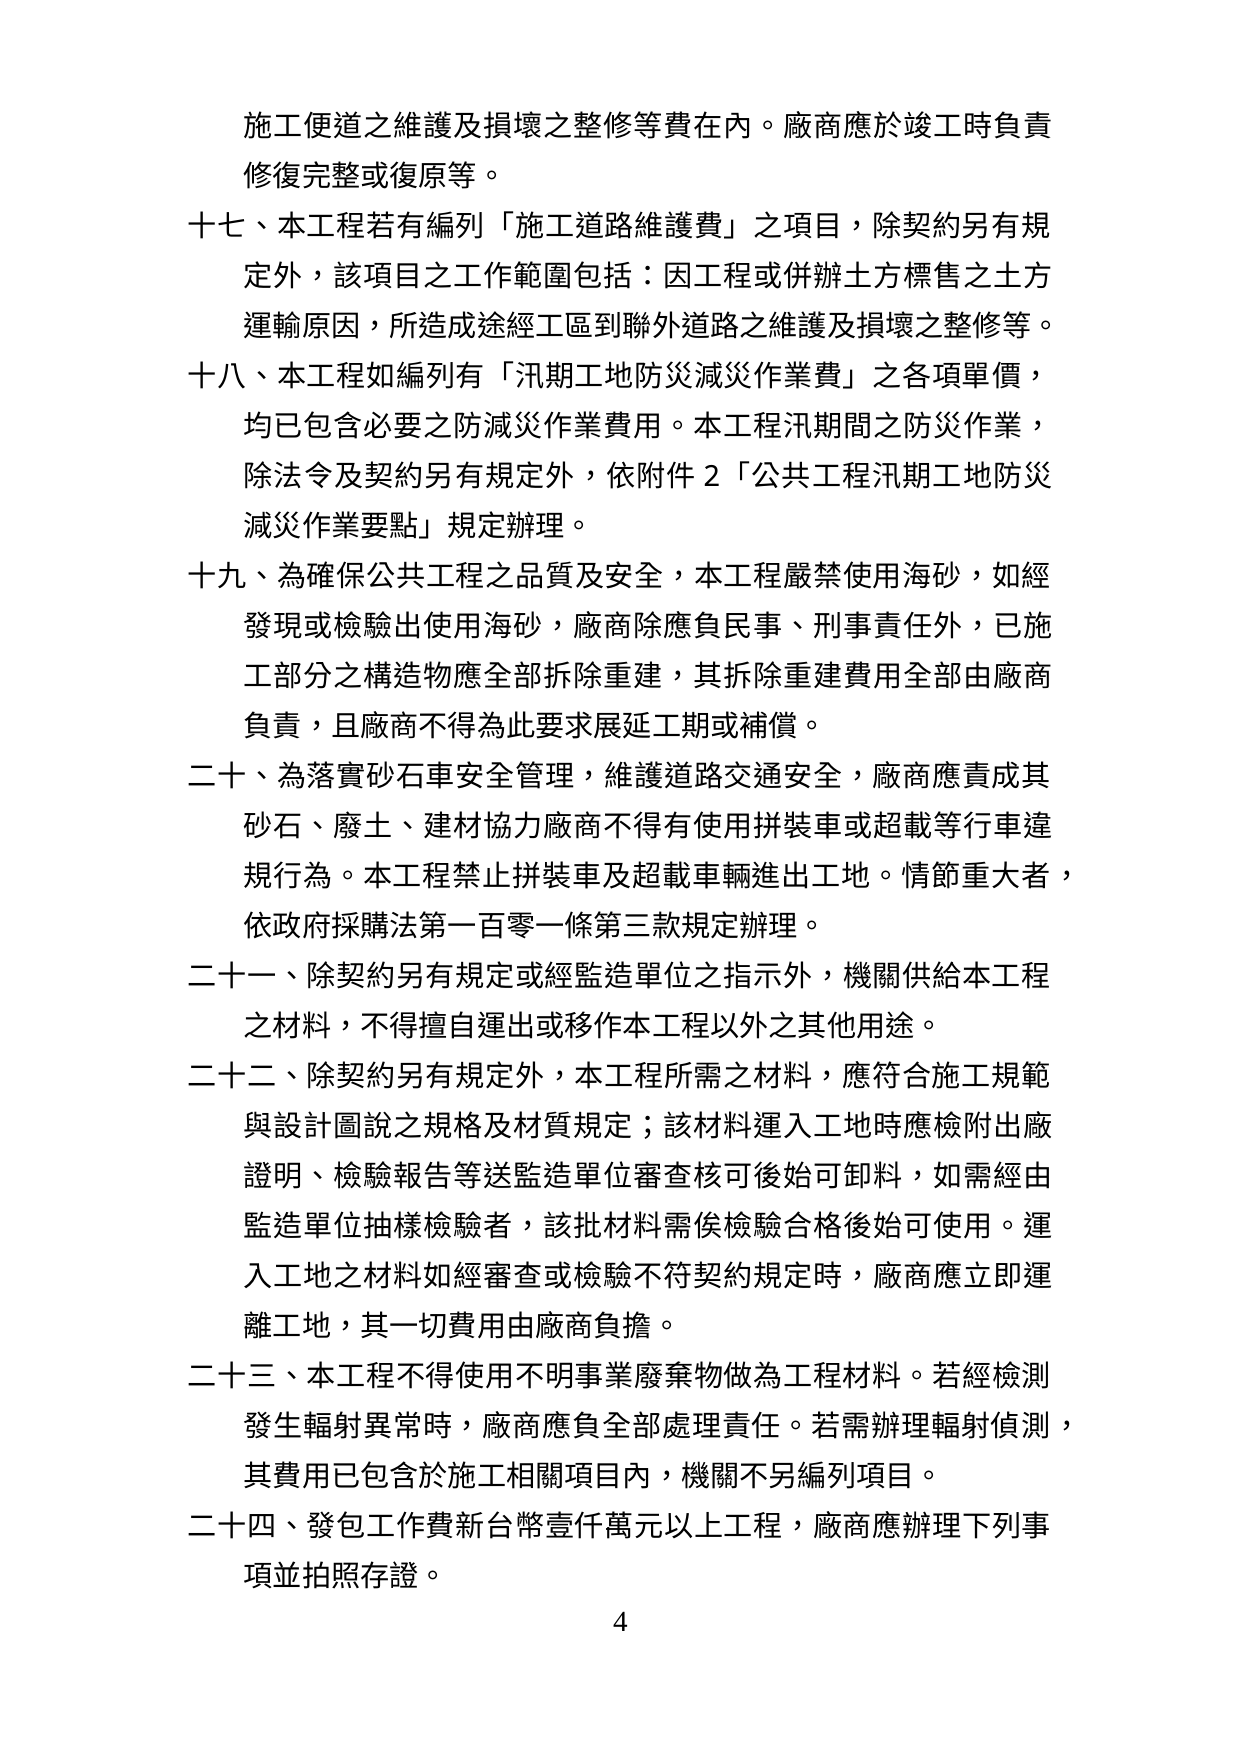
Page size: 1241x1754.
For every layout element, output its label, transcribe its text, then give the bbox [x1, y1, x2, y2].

text 二十、為落實砂石車安全管理，維護道路交通安全，廠商應責成其砂石、廢土、建材協力廠商不得有使用拼裝車或超載等行車違規行為。本工程禁止拼裝車及超載車輛進出工地。情節重大者，依政府採購法第一百零一條第三款規定辦理。 [187, 746, 1053, 946]
text 十六、本工程若有編列「施工便道設施及維護費」之項目，除契約另有規定外，該項目之工作範圍包括：便道闢築、租地、維護、施工便道之維護及損壞之整修等費在內。廠商應於竣工時負責修復完整或復原等。 [187, 96, 1053, 196]
text 二十二、除契約另有規定外，本工程所需之材料，應符合施工規範與設計圖說之規格及材質規定；該材料運入工地時應檢附出廠證明、檢驗報告等送監造單位審查核可後始可卸料，如需經由監造單位抽樣檢驗者，該批材料需俟檢驗合格後始可使用。運入工地之材料如經審查或檢驗不符契約規定時，廠商應立即運離工地，其一切費用由廠商負擔。 [187, 1046, 1053, 1346]
text 二十一、除契約另有規定或經監造單位之指示外，機關供給本工程之材料，不得擅自運出或移作本工程以外之其他用途。 [187, 946, 1053, 1046]
text 十八、本工程如編列有「汛期工地防災減災作業費」之各項單價，均已包含必要之防減災作業費用。本工程汛期間之防災作業，除法令及契約另有規定外，依附件2「公共工程汛期工地防災減災作業要點」規定辦理。 [187, 346, 1053, 546]
text 二十四、發包工作費新台幣壹仟萬元以上工程，廠商應辦理下列事項並拍照存證。 [187, 1496, 1053, 1596]
text 二十三、本工程不得使用不明事業廢棄物做為工程材料。若經檢測發生輻射異常時，廠商應負全部處理責任。若需辦理輻射偵測，其費用已包含於施工相關項目內，機關不另編列項目。 [187, 1346, 1053, 1496]
text 十七、本工程若有編列「施工道路維護費」之項目，除契約另有規定外，該項目之工作範圍包括：因工程或併辦土方標售之土方運輸原因，所造成途經工區到聯外道路之維護及損壞之整修等。 [187, 196, 1053, 346]
text 十九、為確保公共工程之品質及安全，本工程嚴禁使用海砂，如經發現或檢驗出使用海砂，廠商除應負民事、刑事責任外，已施工部分之構造物應全部拆除重建，其拆除重建費用全部由廠商負責，且廠商不得為此要求展延工期或補償。 [187, 546, 1053, 746]
